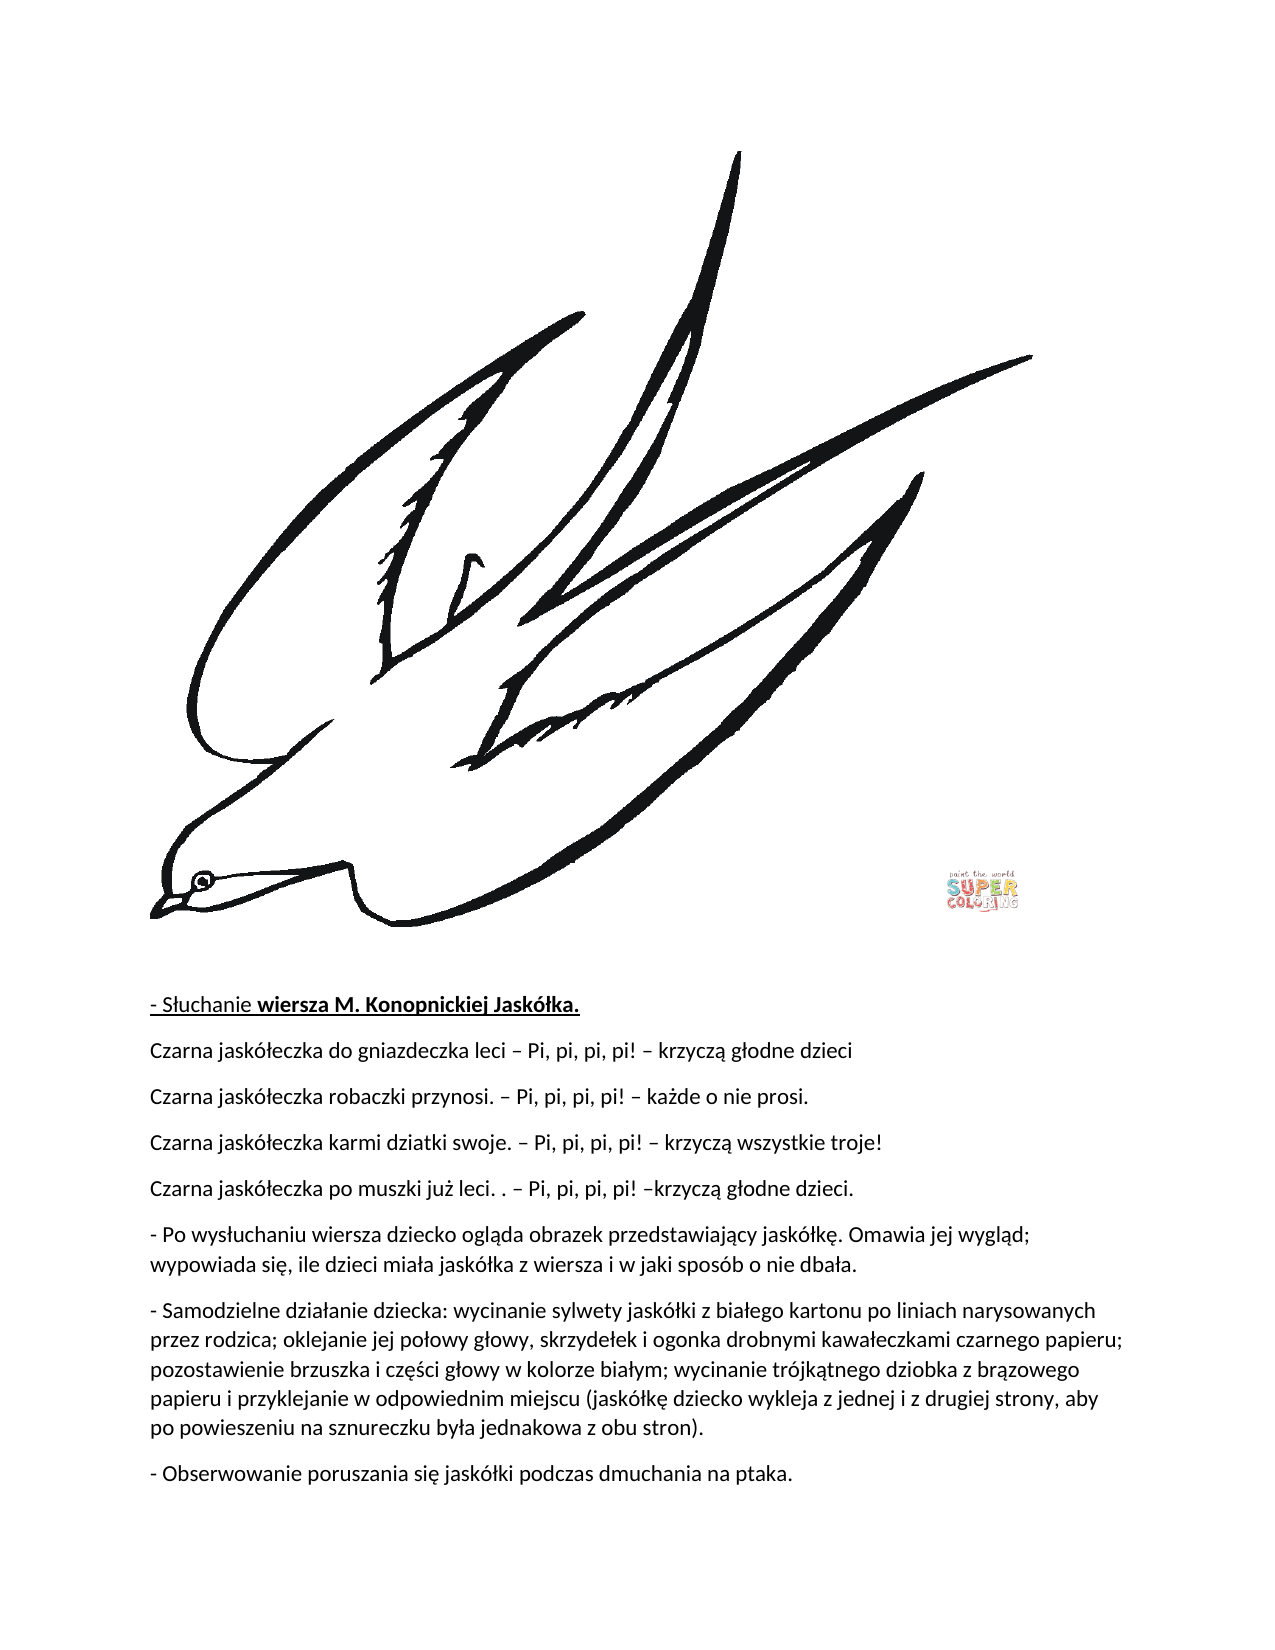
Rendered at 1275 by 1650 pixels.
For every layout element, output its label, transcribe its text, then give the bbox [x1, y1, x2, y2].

text - Obserwowanie poruszania się jaskółki podczas dmuchania na ptaka. [150, 1459, 1125, 1487]
text Czarna jaskółeczka robaczki przynosi. – Pi, pi, pi, pi! – każde o nie prosi. [150, 1082, 1125, 1110]
text Czarna jaskółeczka do gniazdeczka leci – Pi, pi, pi, pi! – krzyczą głodne dzieci [150, 1036, 1125, 1064]
text - Słuchanie wiersza M. Konopnickiej Jaskółka. [150, 990, 1125, 1018]
text Czarna jaskółeczka karmi dziatki swoje. – Pi, pi, pi, pi! – krzyczą wszystkie troje! [150, 1128, 1125, 1156]
text - Po wysłuchaniu wiersza dziecko ogląda obrazek przedstawiający jaskółkę. Omawia jej wygląd; wypowiada się, ile dzieci miała jaskółka z wiersza i w jaki sposób o nie dbała. [150, 1221, 1125, 1278]
text Czarna jaskółeczka po muszki już leci. . – Pi, pi, pi, pi! –krzyczą głodne dzieci. [150, 1174, 1125, 1202]
text - Samodzielne działanie dziecka: wycinanie sylwety jaskółki z białego kartonu po liniach narysowanych przez rodzica; oklejanie jej połowy głowy, skrzydełek i ogonka drobnymi kawałeczkami czarnego papieru; pozostawienie brzuszka i części głowy w kolorze białym; wycinanie trójkątnego dziobka z brązowego papieru i przyklejanie w odpowiednim miejscu (jaskółkę dziecko wykleja z jednej i z drugiej strony, aby po powieszeniu na sznureczku była jednakowa z obu stron). [150, 1296, 1125, 1441]
